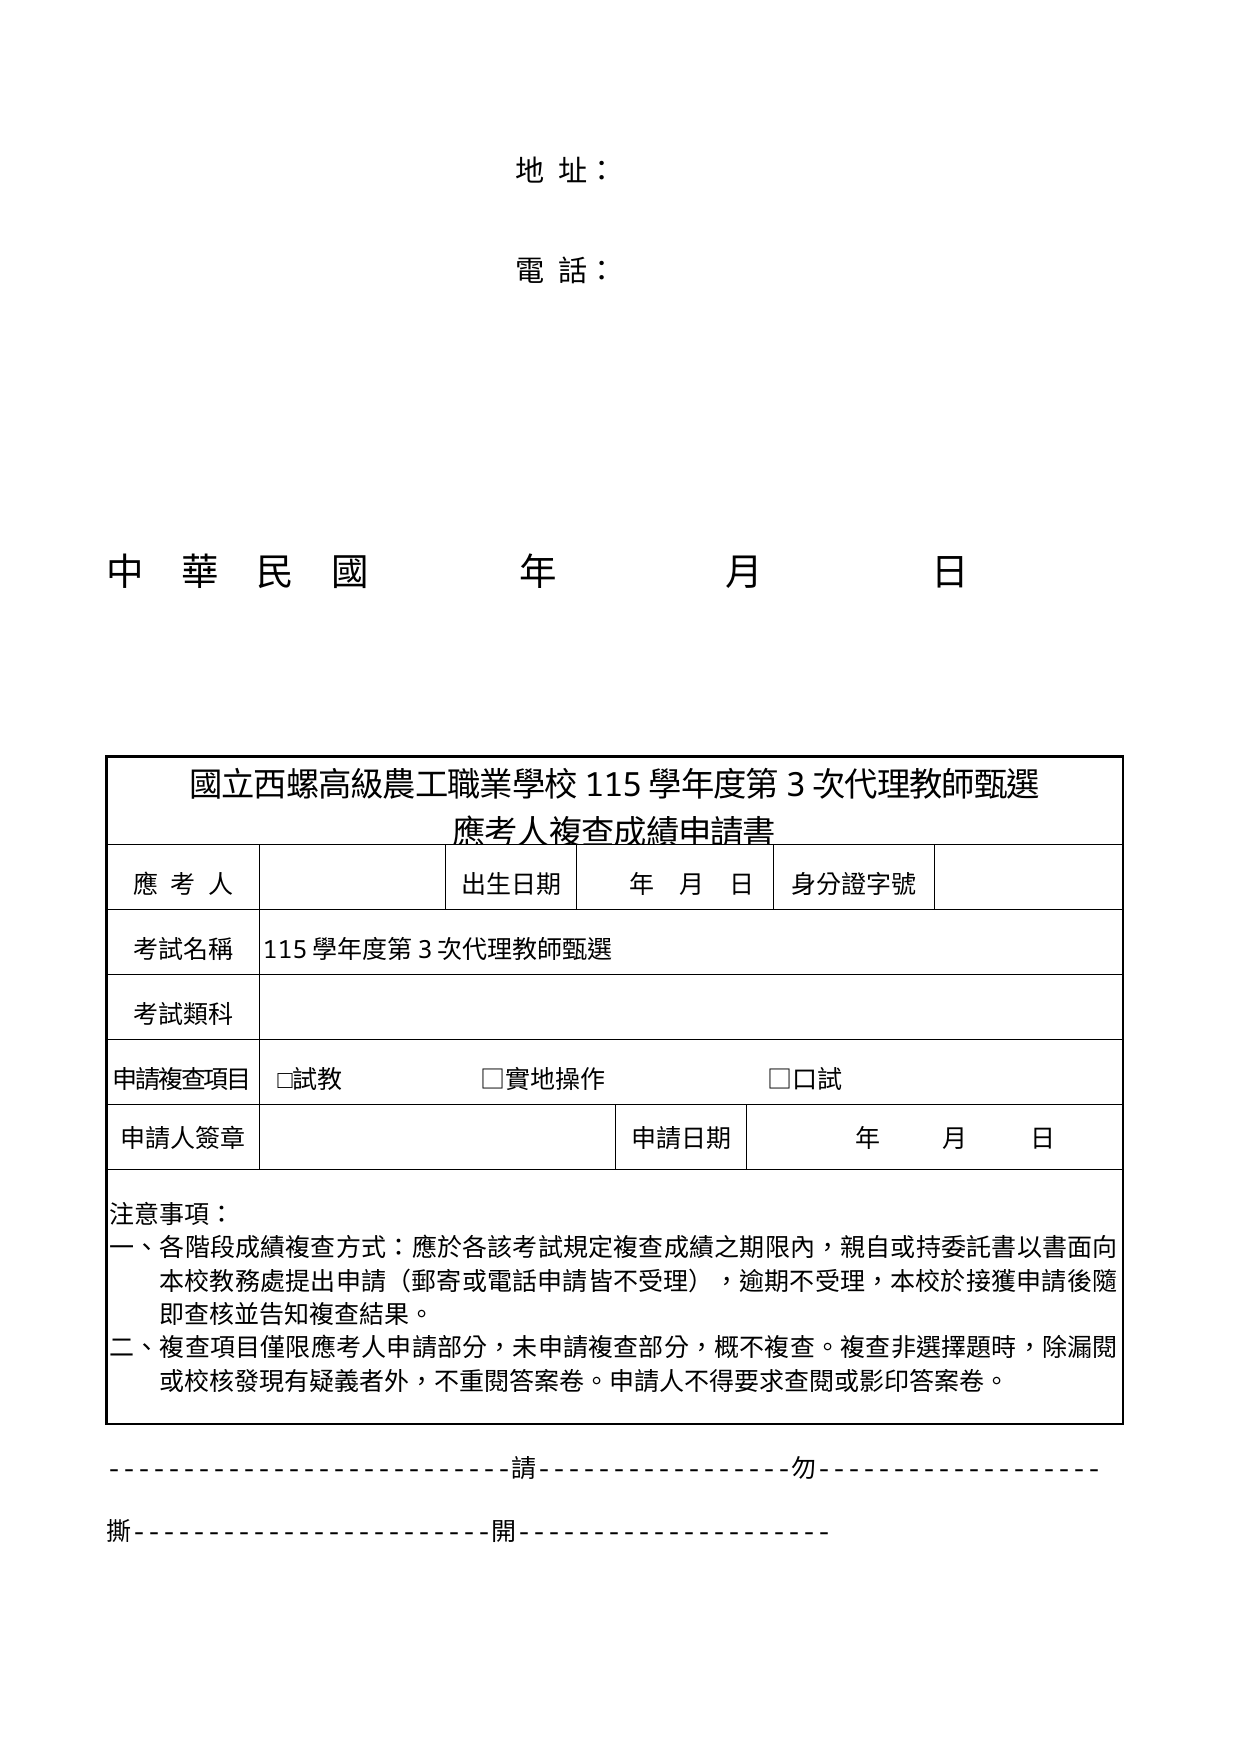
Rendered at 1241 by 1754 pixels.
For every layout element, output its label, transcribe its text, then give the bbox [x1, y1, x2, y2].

text 中 華 民 國 年 月 日 [106, 527, 1134, 589]
table_cell 考試名稱 [108, 910, 259, 974]
table_cell □試教 □實地操作 □口試 [260, 1040, 1122, 1104]
table_cell [260, 845, 445, 909]
table_cell [260, 1105, 615, 1169]
table_cell 申請人簽章 [108, 1105, 259, 1169]
table_cell 應 考 人 [108, 845, 259, 909]
table_cell 年 月 日 [577, 845, 773, 909]
table_cell 申請複查項目 [108, 1040, 259, 1104]
table_cell 年 月 日 [747, 1105, 1122, 1169]
table_header 國立西螺高級農工職業學校115學年度第3次代理教師甄選 應考人複查成績申請書 收件編號： [108, 758, 1122, 844]
table_cell [260, 975, 1122, 1039]
table_cell 考試類科 [108, 975, 259, 1039]
table_cell [935, 845, 1122, 909]
table_cell 身分證字號 [774, 845, 934, 909]
text 地 址： [106, 127, 1134, 189]
table_cell 注意事項： 一、各階段成績複查方式：應於各該考試規定複查成績之期限內，親自或持委託書以書面向本校教務處提出申請（郵寄或電話申請皆不受理），逾期不受理，本校於接獲申請後隨即查核並告知複查結果。 二、複查項目僅限應考人申請部分，未申請複查部分，概不複查。複查非選擇題時，除漏閱或校核發現有疑義者外，不重閱答案卷。申請人不得要求查閱或影印答案卷。 [108, 1170, 1122, 1423]
text 電 話： [106, 227, 1134, 289]
table_cell 申請日期 [616, 1105, 746, 1169]
table_cell 出生日期 [446, 845, 576, 909]
text ---------------------------請-----------------勿-------------------撕------------------------開--------------------- [106, 1425, 1134, 1550]
table_cell 115學年度第3次代理教師甄選 [260, 910, 1122, 974]
